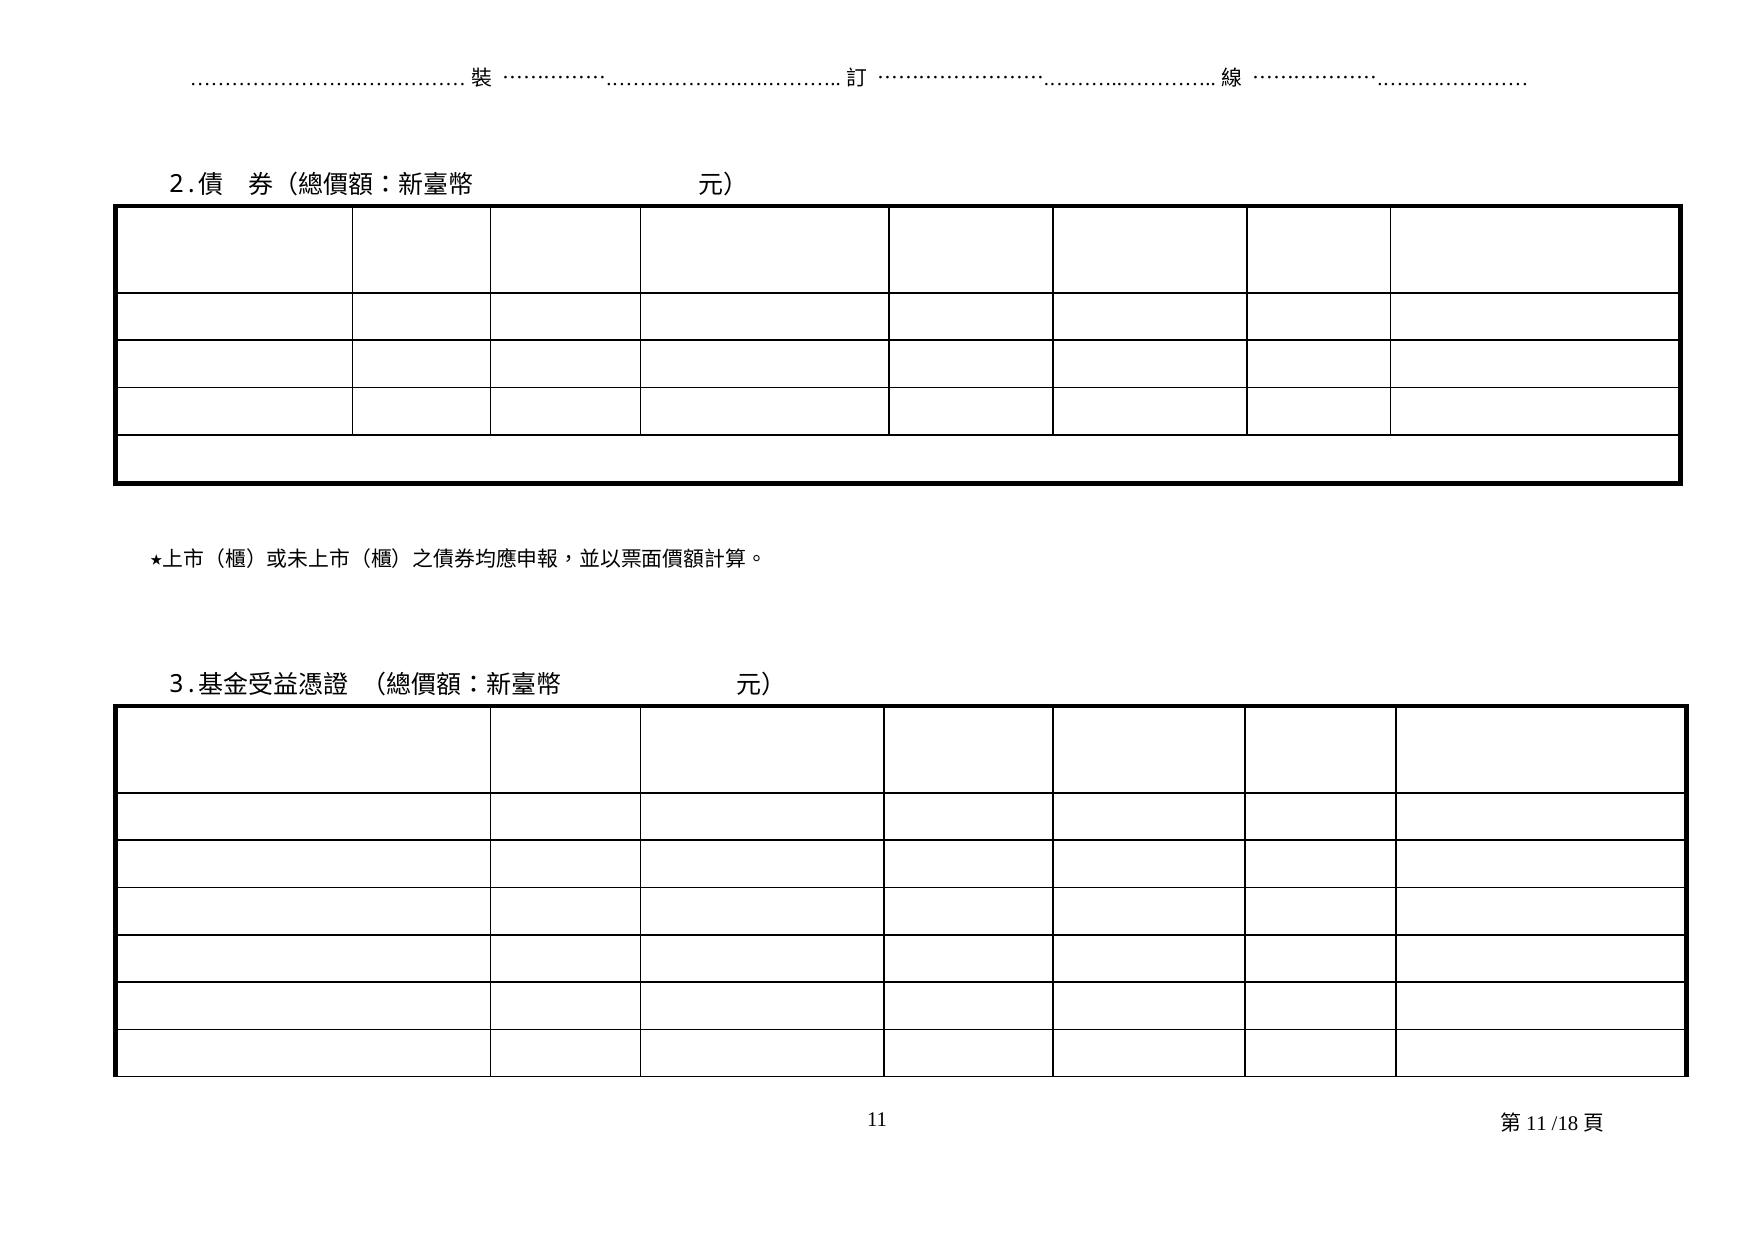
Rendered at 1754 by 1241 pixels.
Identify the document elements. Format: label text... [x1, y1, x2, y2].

table_header 票面價額 (單位淨值) [1054, 708, 1244, 792]
table_cell [118, 936, 490, 981]
table_cell [118, 1030, 490, 1076]
table_header 名稱 [118, 208, 352, 292]
table_cell [1248, 388, 1390, 434]
table_header 單位數 [890, 208, 1052, 292]
table_cell [1397, 936, 1684, 981]
table_cell [1054, 294, 1246, 339]
table_cell [641, 888, 883, 934]
table_cell [491, 294, 640, 339]
table_cell [1248, 341, 1390, 387]
table_header 單位數 [885, 708, 1052, 792]
table_cell [885, 936, 1052, 981]
table_cell [890, 294, 1052, 339]
table_cell [641, 794, 883, 839]
table_cell [1246, 1030, 1395, 1076]
table_cell [491, 936, 640, 981]
table_cell [641, 936, 883, 981]
table_cell [1054, 794, 1244, 839]
table_cell [118, 983, 490, 1028]
table_cell [491, 1030, 640, 1076]
table_header 外幣幣別 [1246, 708, 1395, 792]
table_cell [1397, 888, 1684, 934]
table_cell [641, 388, 888, 434]
table_cell [1246, 983, 1395, 1028]
table_cell [118, 794, 490, 839]
table_cell [491, 388, 640, 434]
table_cell [1391, 294, 1678, 339]
table_cell [1246, 888, 1395, 934]
table_cell [118, 294, 352, 339]
table_header 外幣幣別 [1248, 208, 1390, 292]
table_cell [491, 983, 640, 1028]
table_cell [353, 294, 490, 339]
table_cell [1397, 794, 1684, 839]
table_header 受託投資機構 [641, 708, 883, 792]
table_cell [353, 388, 490, 434]
table_cell [491, 888, 640, 934]
table_cell [1054, 388, 1246, 434]
table_cell [491, 841, 640, 887]
table_cell [1246, 794, 1395, 839]
table_header 票面價額 [1054, 208, 1246, 292]
table_cell [1246, 841, 1395, 887]
table_cell [885, 983, 1052, 1028]
table_cell [118, 841, 490, 887]
table_cell [1054, 936, 1244, 981]
table_cell [1397, 1030, 1684, 1076]
table_cell [641, 341, 888, 387]
table_cell [491, 794, 640, 839]
table_header 名稱 [118, 708, 490, 792]
text 3.基金受益憑證 （總價額：新臺幣 元） [169, 641, 1604, 703]
table_cell [885, 1030, 1052, 1076]
table_header 買賣機構 [641, 208, 888, 292]
table_cell [890, 341, 1052, 387]
table_cell [641, 1030, 883, 1076]
table_cell [118, 341, 352, 387]
table_cell [353, 341, 490, 387]
table_cell [1054, 983, 1244, 1028]
text ★上市（櫃）或未上市（櫃）之債券均應申報，並以票面價額計算。 [150, 516, 1604, 578]
table_cell [1054, 888, 1244, 934]
table_cell [641, 983, 883, 1028]
table_cell 總申報筆數： 筆 [118, 436, 1678, 481]
table_cell [118, 388, 352, 434]
table_cell [118, 888, 490, 934]
table_header 新臺幣總額或折合新臺幣總額 [1391, 208, 1678, 292]
table_cell [1054, 341, 1246, 387]
table_cell [641, 294, 888, 339]
table_header 代碼 [353, 208, 490, 292]
table_cell [1391, 388, 1678, 434]
table_cell [1397, 841, 1684, 887]
table_cell [1397, 983, 1684, 1028]
text 2.債 券（總價額：新臺幣 元） [169, 141, 1604, 203]
table_cell [491, 341, 640, 387]
table_cell [1248, 294, 1390, 339]
table_cell [641, 841, 883, 887]
table_cell [1391, 341, 1678, 387]
table_cell [885, 888, 1052, 934]
table_header 所有人 [491, 708, 640, 792]
table_cell [1246, 936, 1395, 981]
table_header 新臺幣總額或折合新臺幣總額 [1397, 708, 1684, 792]
table_cell [890, 388, 1052, 434]
table_header 所有人 [491, 208, 640, 292]
table_cell [1054, 1030, 1244, 1076]
table_cell [1054, 841, 1244, 887]
table_cell [885, 794, 1052, 839]
table_cell [885, 841, 1052, 887]
